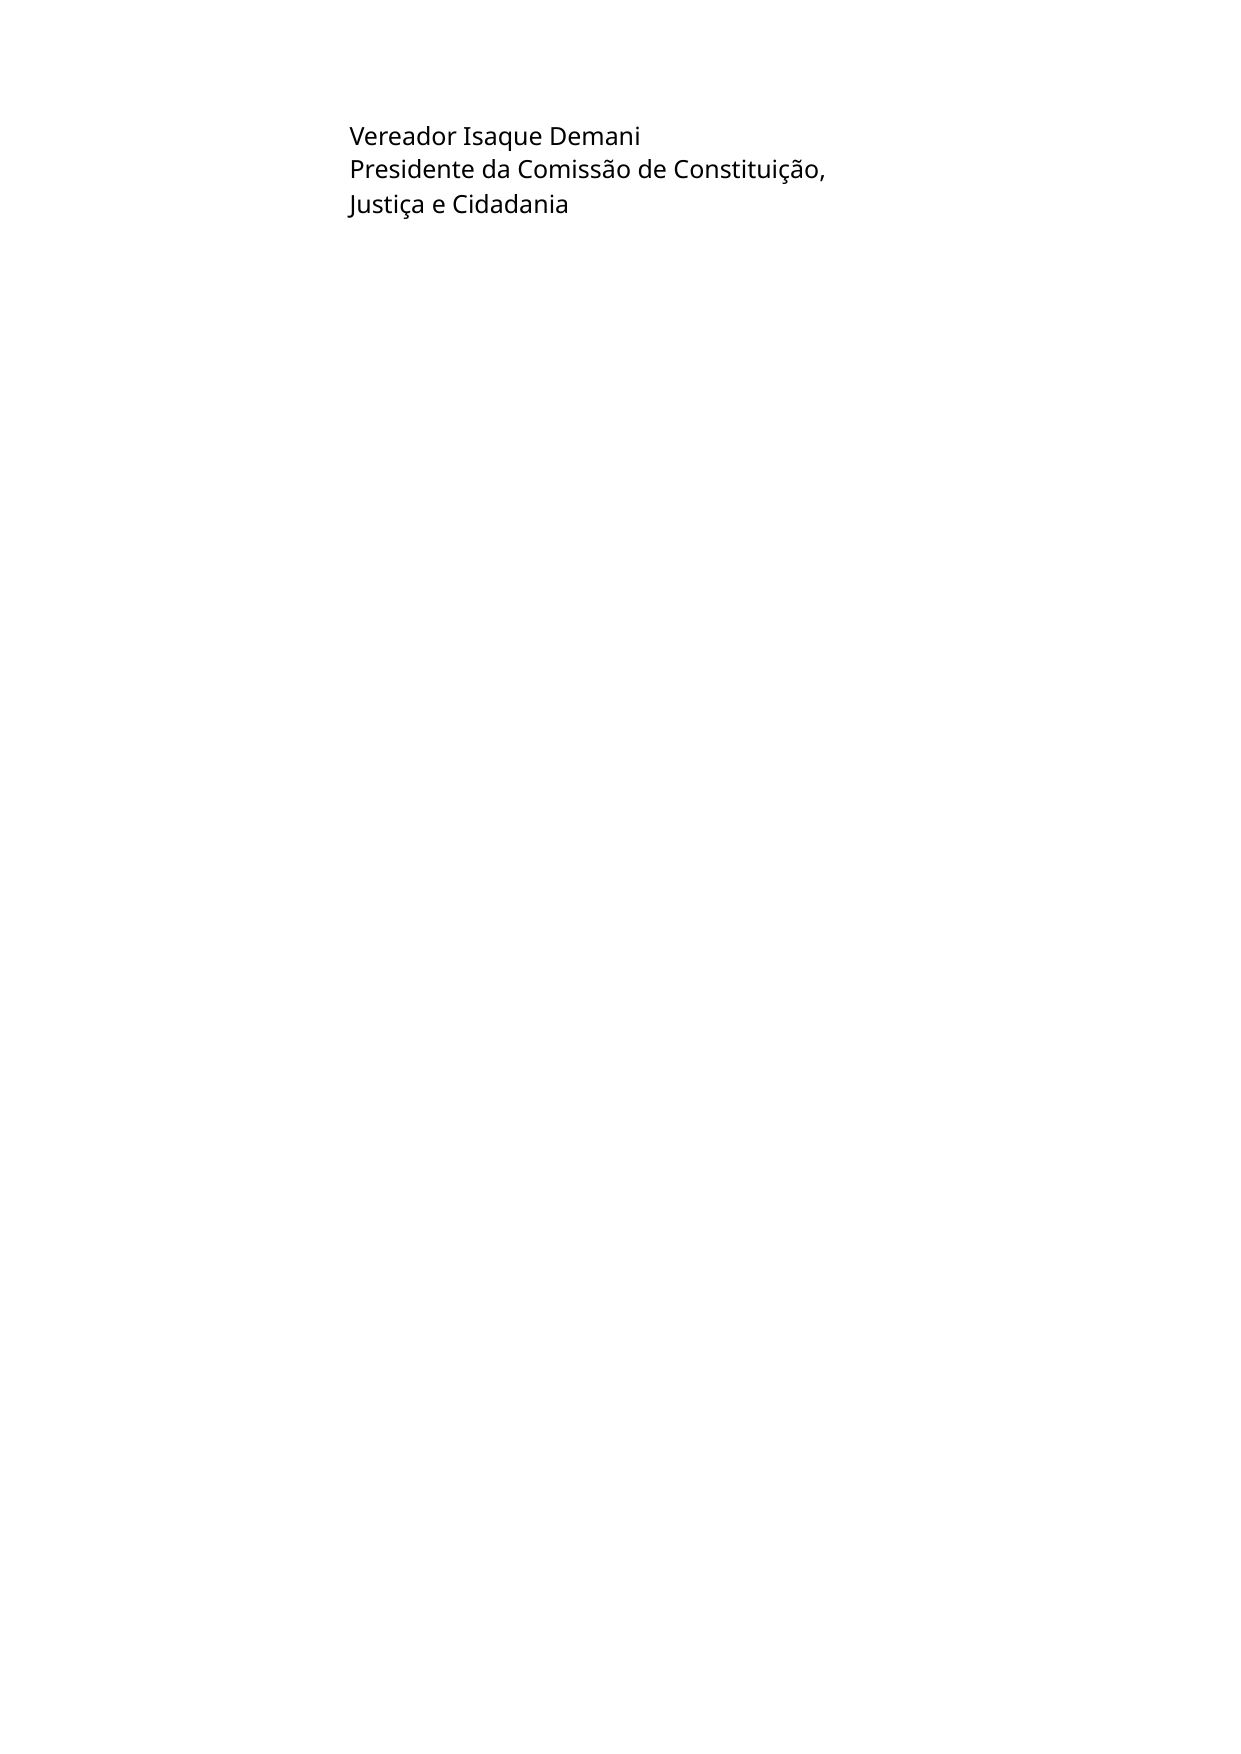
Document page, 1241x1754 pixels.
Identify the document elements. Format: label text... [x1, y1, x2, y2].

text Justiça e Cidadania [118, 186, 1122, 220]
text Vereador Isaque Demani [118, 118, 1122, 152]
text Presidente da Comissão de Constituição, [118, 152, 1122, 186]
